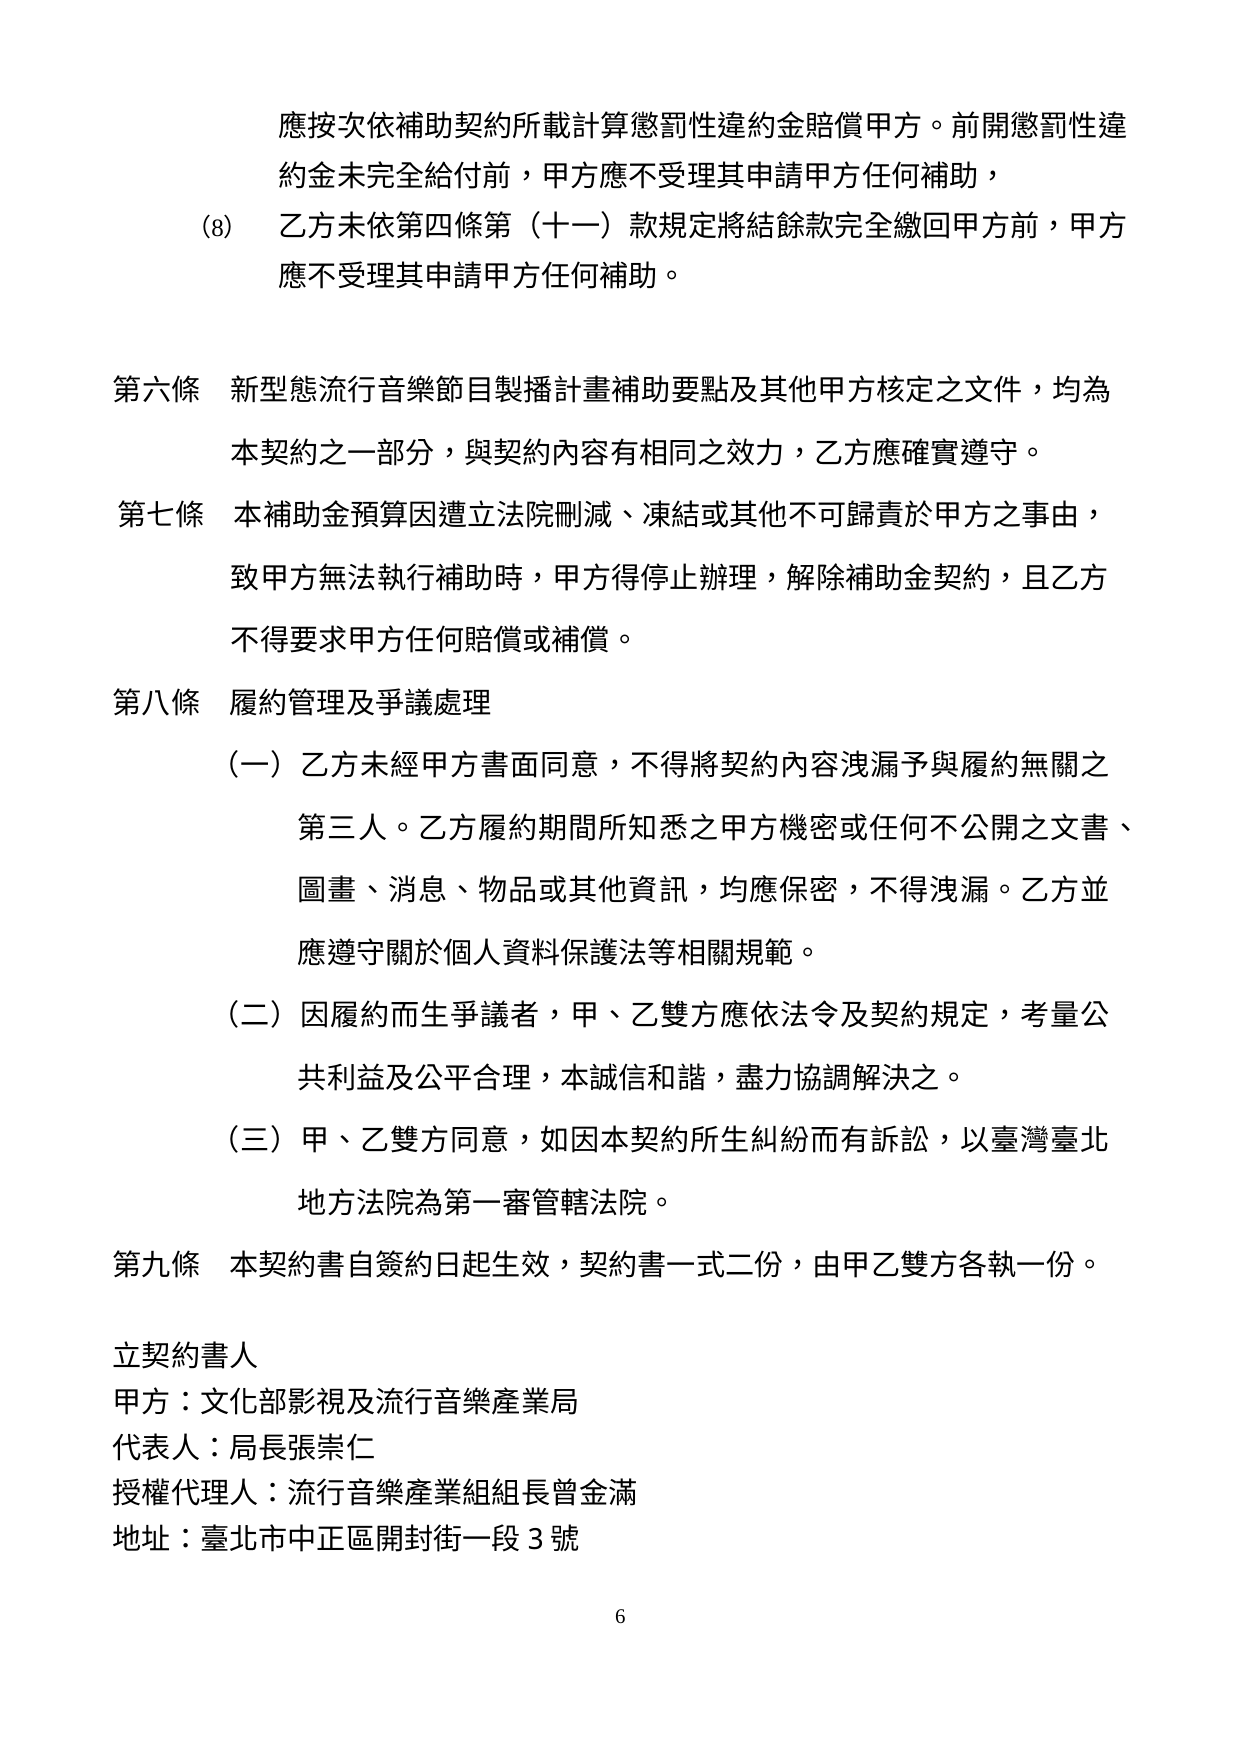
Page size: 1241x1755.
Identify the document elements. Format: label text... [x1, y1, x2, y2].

text （一）乙方未經甲方書面同意，不得將契約內容洩漏予與履約無關之第三人。乙方履約期間所知悉之甲方機密或任何不公開之文書、圖畫、消息、物品或其他資訊，均應保密，不得洩漏。乙方並應遵守關於個人資料保護法等相關規範。 [210, 721, 1111, 971]
text 授權代理人：流行音樂產業組組長曾金滿 [112, 1467, 1128, 1513]
list 乙方未依第四條第（十一）款規定將結餘款完全繳回甲方前，甲方應不受理其申請甲方任何補助。 [186, 196, 1128, 296]
text 第八條 履約管理及爭議處理 [112, 659, 1111, 721]
text 第九條 本契約書自簽約日起生效，契約書一式二份，由甲乙雙方各執一份。 [112, 1221, 1111, 1284]
text （二）因履約而生爭議者，甲、乙雙方應依法令及契約規定，考量公共利益及公平合理，本誠信和諧，盡力協調解決之。 [210, 971, 1111, 1096]
list 應按次依補助契約所載計算懲罰性違約金賠償甲方。前開懲罰性違約金未完全給付前，甲方應不受理其申請甲方任何補助， [186, 96, 1128, 196]
text 第六條 新型態流行音樂節目製播計畫補助要點及其他甲方核定之文件，均為本契約之一部分，與契約內容有相同之效力，乙方應確實遵守。 [112, 346, 1111, 471]
text 立契約書人 [112, 1330, 1128, 1376]
text 甲方：文化部影視及流行音樂產業局 [112, 1376, 1128, 1421]
text 地址：臺北市中正區開封街一段3號 [112, 1513, 1128, 1559]
text 代表人：局長張崇仁 [112, 1421, 1128, 1467]
text （三）甲、乙雙方同意，如因本契約所生糾紛而有訴訟，以臺灣臺北地方法院為第一審管轄法院。 [210, 1096, 1111, 1221]
text 第七條 本補助金預算因遭立法院刪減、凍結或其他不可歸責於甲方之事由，致甲方無法執行補助時，甲方得停止辦理，解除補助金契約，且乙方不得要求甲方任何賠償或補償。 [64, 471, 1111, 659]
